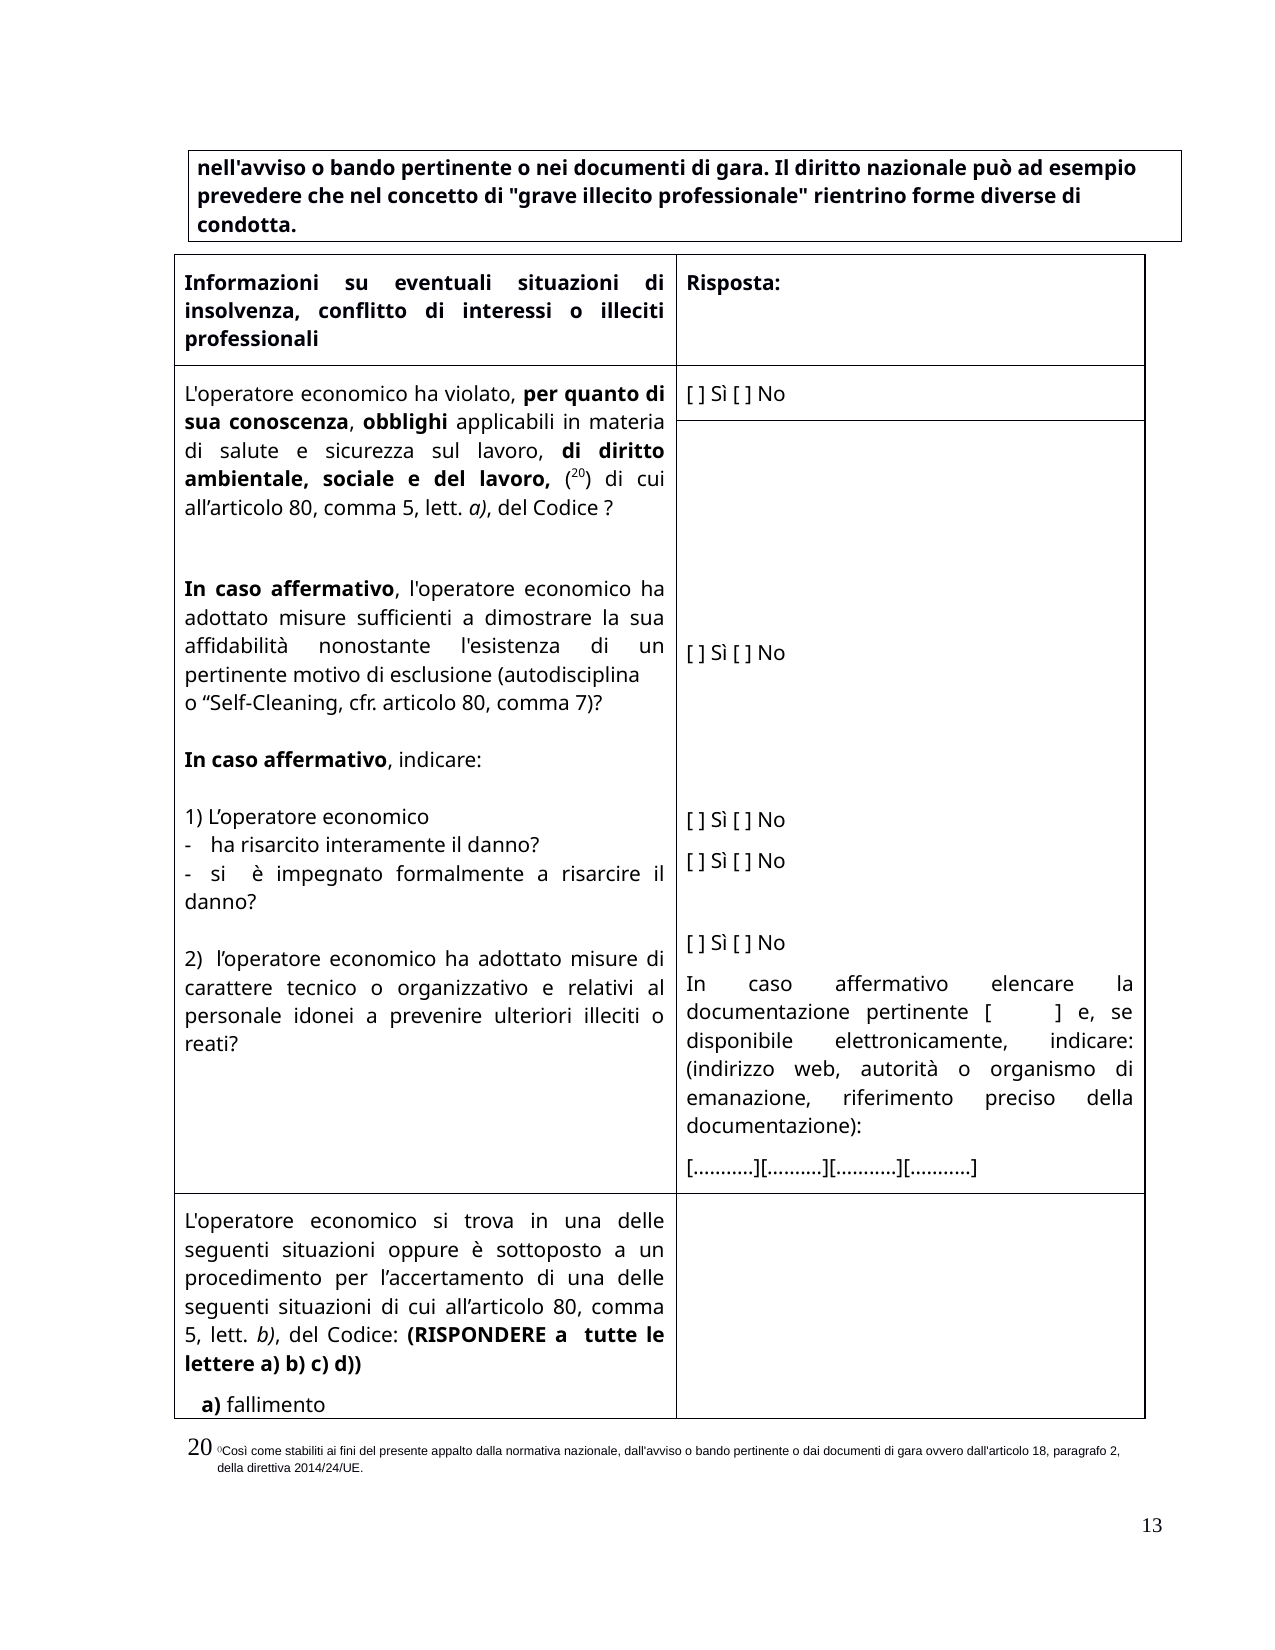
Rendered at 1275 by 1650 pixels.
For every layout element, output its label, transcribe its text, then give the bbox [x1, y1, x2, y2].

table_header Risposta: [677, 255, 1144, 365]
text nell'avviso o bando pertinente o nei documenti di gara. Il diritto nazionale può ad esempio prevedere che nel concetto di "grave illecito professionale" rientrino forme diverse di condotta. [189, 151, 1181, 241]
table_cell [ ] Sì [ ] No [ ] Sì [ ] No [ ] Sì [ ] No [ ] Sì [ ] No In caso affermativo elencare la documentazione pertinente [ ] e, se disponibile elettronicamente, indicare: (indirizzo web, autorità o organismo di emanazione, riferimento preciso della documentazione): [……..…][…….…][……..…][……..…] [677, 421, 1144, 1193]
table_cell [ ] Sì [ ] No [677, 366, 1144, 420]
table_header Informazioni su eventuali situazioni di insolvenza, conflitto di interessi o illeciti professionali [175, 255, 676, 365]
table_cell L'operatore economico ha violato, per quanto di sua conoscenza, obblighi applicabili in materia di salute e sicurezza sul lavoro, di diritto ambientale, sociale e del lavoro, () di cui all’articolo 80, comma 5, lett. a), del Codice ? In caso affermativo, l'operatore economico ha adottato misure sufficienti a dimostrare la sua affidabilità nonostante l'esistenza di un pertinente motivo di esclusione (autodisciplina o “Self-Cleaning, cfr. articolo 80, comma 7)? In caso affermativo, indicare: 1) L’operatore economico - ha risarcito interamente il danno? - si è impegnato formalmente a risarcire il danno? 2) l’operatore economico ha adottato misure di carattere tecnico o organizzativo e relativi al personale idonei a prevenire ulteriori illeciti o reati? [175, 366, 676, 1193]
table_cell L'operatore economico si trova in una delle seguenti situazioni oppure è sottoposto a un procedimento per l’accertamento di una delle seguenti situazioni di cui all’articolo 80, comma 5, lett. b), del Codice: (RISPONDERE a tutte le lettere a) b) c) d)) a) fallimento [175, 1194, 676, 1418]
table_cell [677, 1194, 1144, 1418]
